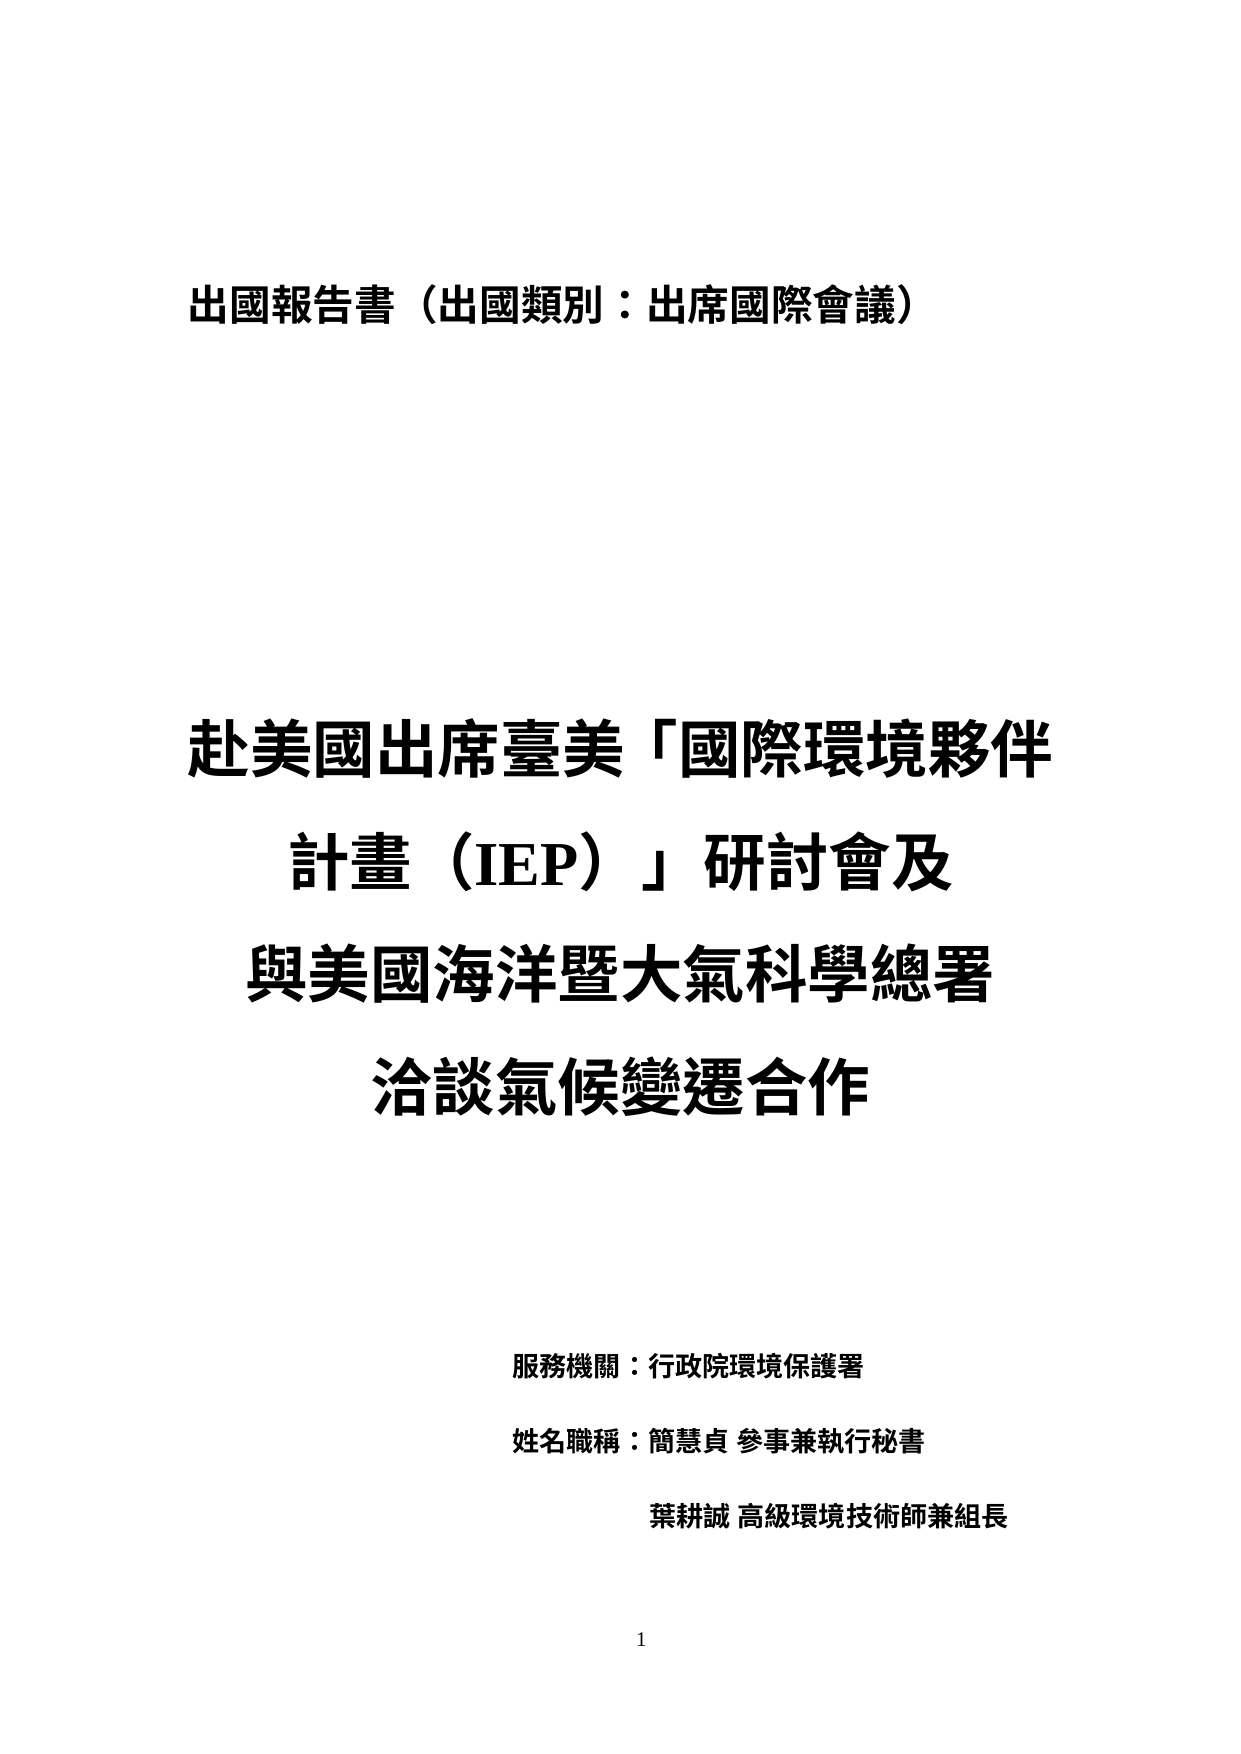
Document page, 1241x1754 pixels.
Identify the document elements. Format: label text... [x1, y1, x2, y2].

text 姓名職稱：簡慧貞 參事兼執行秘書 [483, 1402, 1053, 1477]
text 出國報告書（出國類別：出席國際會議） [187, 264, 1053, 339]
text 服務機關：行政院環境保護署 [483, 1327, 1053, 1402]
text 與美國海洋暨大氣科學總署 [188, 914, 1053, 1027]
text 赴美國出席臺美「國際環境夥伴計畫（IEP）」研討會及 [188, 689, 1053, 914]
text 洽談氣候變遷合作 [188, 1027, 1053, 1139]
text 葉耕誠 高級環境技術師兼組長 [473, 1477, 1053, 1552]
